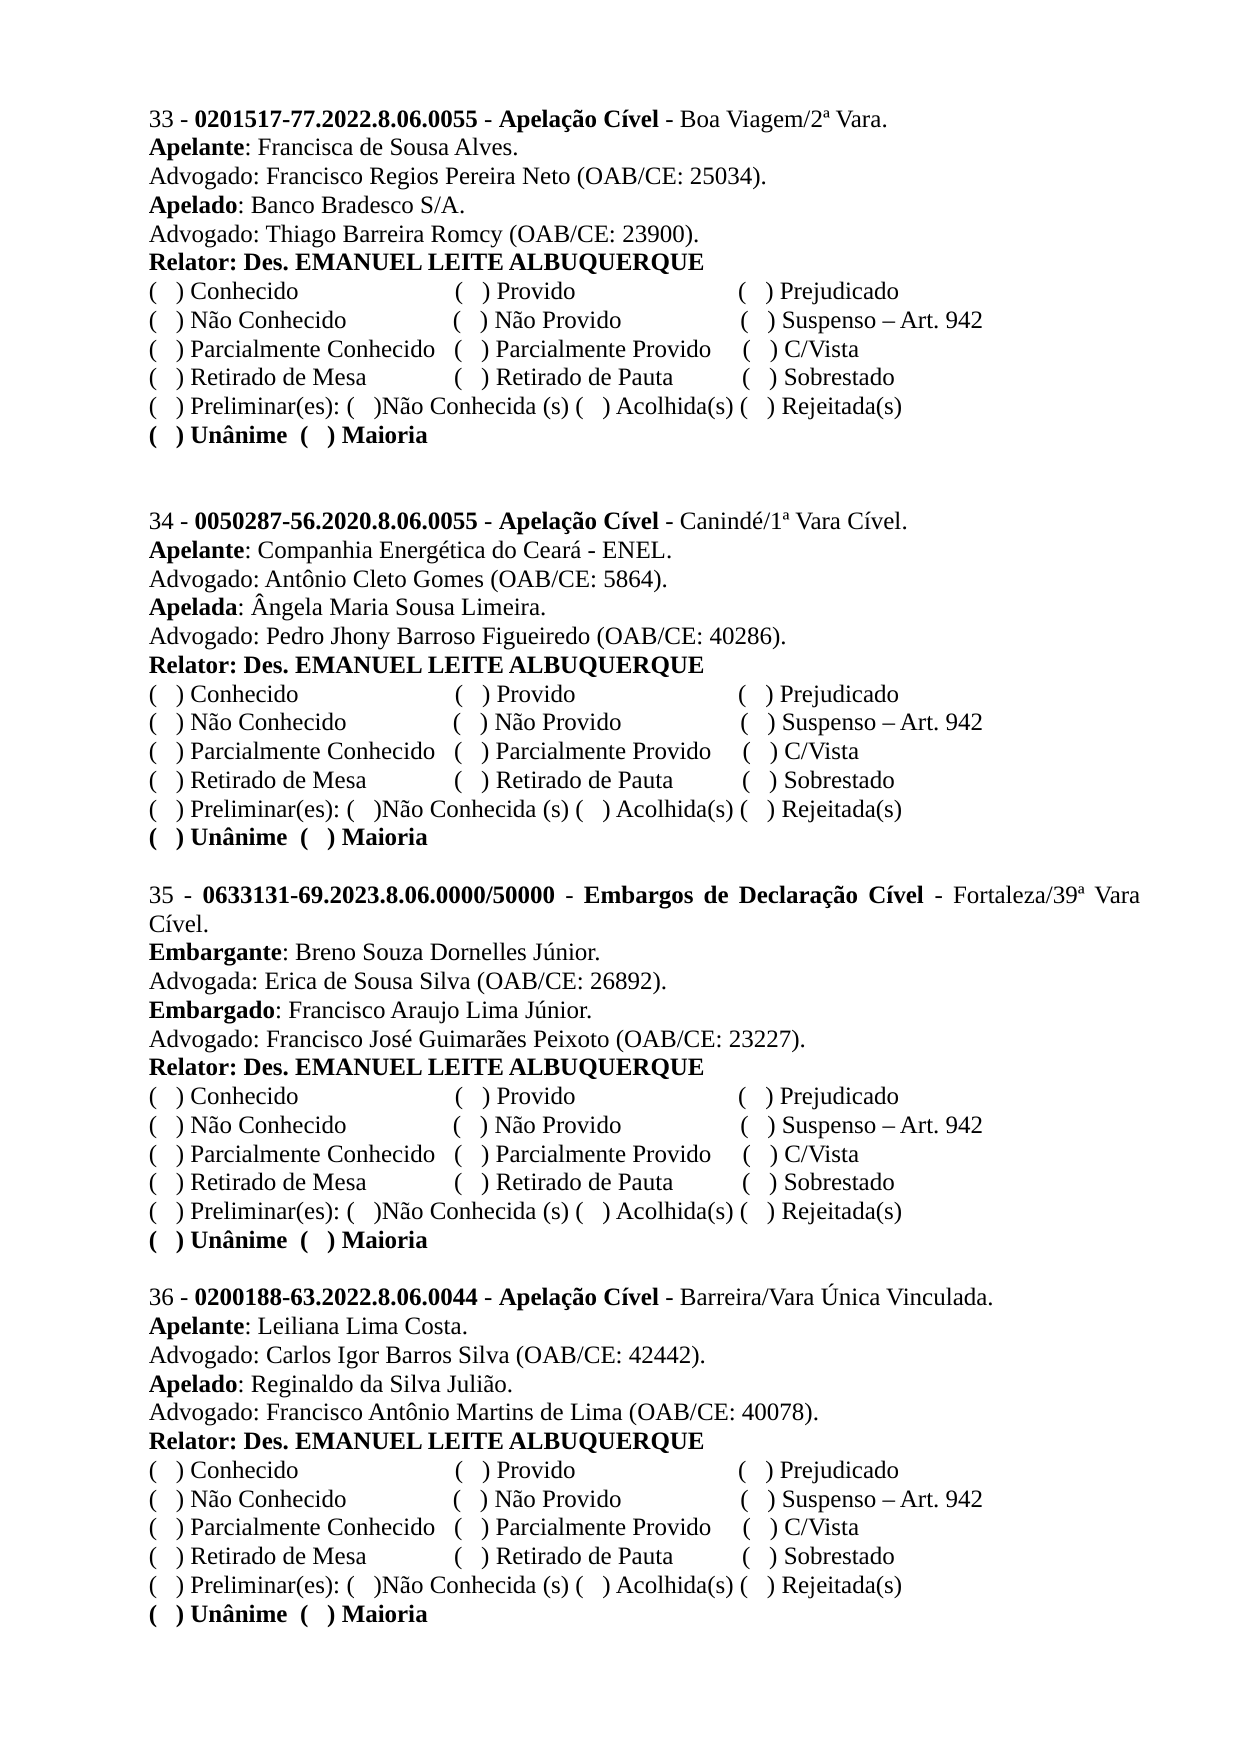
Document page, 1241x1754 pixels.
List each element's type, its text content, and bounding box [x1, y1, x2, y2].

text Advogado: Thiago Barreira Romcy (OAB/CE: 23900). [148, 219, 1141, 247]
text ( ) Retirado de Mesa ( ) Retirado de Pauta ( ) Sobrestado [148, 765, 1158, 794]
text Advogado: Antônio Cleto Gomes (OAB/CE: 5864). [148, 564, 1141, 592]
text Advogado: Pedro Jhony Barroso Figueiredo (OAB/CE: 40286). [148, 621, 1141, 650]
text Embargado: Francisco Araujo Lima Júnior. [148, 995, 1141, 1024]
text ( ) Unânime ( ) Maioria [148, 420, 1158, 449]
text ( ) Parcialmente Conhecido ( ) Parcialmente Provido ( ) C/Vista [148, 1139, 1158, 1167]
text ( ) Preliminar(es): ( )Não Conhecida (s) ( ) Acolhida(s) ( ) Rejeitada(s) [148, 391, 1158, 420]
text ( ) Conhecido ( ) Provido ( ) Prejudicado [148, 1081, 1141, 1110]
text ( ) Não Conhecido ( ) Não Provido ( ) Suspenso – Art. 942 [148, 1484, 1158, 1512]
text Advogado: Francisco José Guimarães Peixoto (OAB/CE: 23227). [148, 1024, 1141, 1052]
text Embargante: Breno Souza Dornelles Júnior. [148, 937, 1141, 966]
text ( ) Retirado de Mesa ( ) Retirado de Pauta ( ) Sobrestado [148, 1541, 1158, 1570]
text ( ) Preliminar(es): ( )Não Conhecida (s) ( ) Acolhida(s) ( ) Rejeitada(s) [148, 794, 1158, 822]
text ( ) Parcialmente Conhecido ( ) Parcialmente Provido ( ) C/Vista [148, 736, 1158, 765]
text 34 - 0050287-56.2020.8.06.0055 - Apelação Cível - Canindé/1ª Vara Cível. [148, 506, 1141, 535]
text Relator: Des. EMANUEL LEITE ALBUQUERQUE [148, 650, 1141, 679]
text Apelante: Companhia Energética do Ceará - ENEL. [148, 535, 1141, 564]
text Apelante: Leiliana Lima Costa. [148, 1311, 1141, 1340]
text Advogado: Francisco Regios Pereira Neto (OAB/CE: 25034). [148, 161, 1141, 190]
text Apelado: Banco Bradesco S/A. [148, 190, 1141, 219]
text ( ) Preliminar(es): ( )Não Conhecida (s) ( ) Acolhida(s) ( ) Rejeitada(s) [148, 1196, 1158, 1225]
text ( ) Unânime ( ) Maioria [148, 1225, 1158, 1254]
text ( ) Não Conhecido ( ) Não Provido ( ) Suspenso – Art. 942 [148, 707, 1158, 736]
text Advogado: Francisco Antônio Martins de Lima (OAB/CE: 40078). [148, 1397, 1141, 1426]
text ( ) Conhecido ( ) Provido ( ) Prejudicado [148, 679, 1141, 707]
text Apelado: Reginaldo da Silva Julião. [148, 1369, 1141, 1397]
text Advogado: Carlos Igor Barros Silva (OAB/CE: 42442). [148, 1340, 1141, 1369]
text Advogada: Erica de Sousa Silva (OAB/CE: 26892). [148, 966, 1141, 995]
text ( ) Conhecido ( ) Provido ( ) Prejudicado [148, 1455, 1141, 1484]
text Apelada: Ângela Maria Sousa Limeira. [148, 592, 1141, 621]
text ( ) Unânime ( ) Maioria [148, 822, 1158, 851]
text Relator: Des. EMANUEL LEITE ALBUQUERQUE [148, 1052, 1141, 1081]
text ( ) Não Conhecido ( ) Não Provido ( ) Suspenso – Art. 942 [148, 1110, 1158, 1139]
text ( ) Unânime ( ) Maioria [148, 1599, 1158, 1627]
text 35 - 0633131-69.2023.8.06.0000/50000 - Embargos de Declaração Cível - Fortaleza/39ª Vara Cível. [148, 880, 1141, 937]
text ( ) Preliminar(es): ( )Não Conhecida (s) ( ) Acolhida(s) ( ) Rejeitada(s) [148, 1570, 1158, 1599]
text 36 - 0200188-63.2022.8.06.0044 - Apelação Cível - Barreira/Vara Única Vinculada. [148, 1282, 1141, 1311]
text Apelante: Francisca de Sousa Alves. [148, 132, 1141, 161]
text Relator: Des. EMANUEL LEITE ALBUQUERQUE [148, 1426, 1141, 1455]
text 33 - 0201517-77.2022.8.06.0055 - Apelação Cível - Boa Viagem/2ª Vara. [148, 104, 1141, 132]
text ( ) Parcialmente Conhecido ( ) Parcialmente Provido ( ) C/Vista [148, 334, 1158, 362]
text ( ) Conhecido ( ) Provido ( ) Prejudicado [148, 276, 1141, 305]
text ( ) Não Conhecido ( ) Não Provido ( ) Suspenso – Art. 942 [148, 305, 1158, 334]
text ( ) Retirado de Mesa ( ) Retirado de Pauta ( ) Sobrestado [148, 362, 1158, 391]
text Relator: Des. EMANUEL LEITE ALBUQUERQUE [148, 247, 1141, 276]
text ( ) Parcialmente Conhecido ( ) Parcialmente Provido ( ) C/Vista [148, 1512, 1158, 1541]
text ( ) Retirado de Mesa ( ) Retirado de Pauta ( ) Sobrestado [148, 1167, 1158, 1196]
